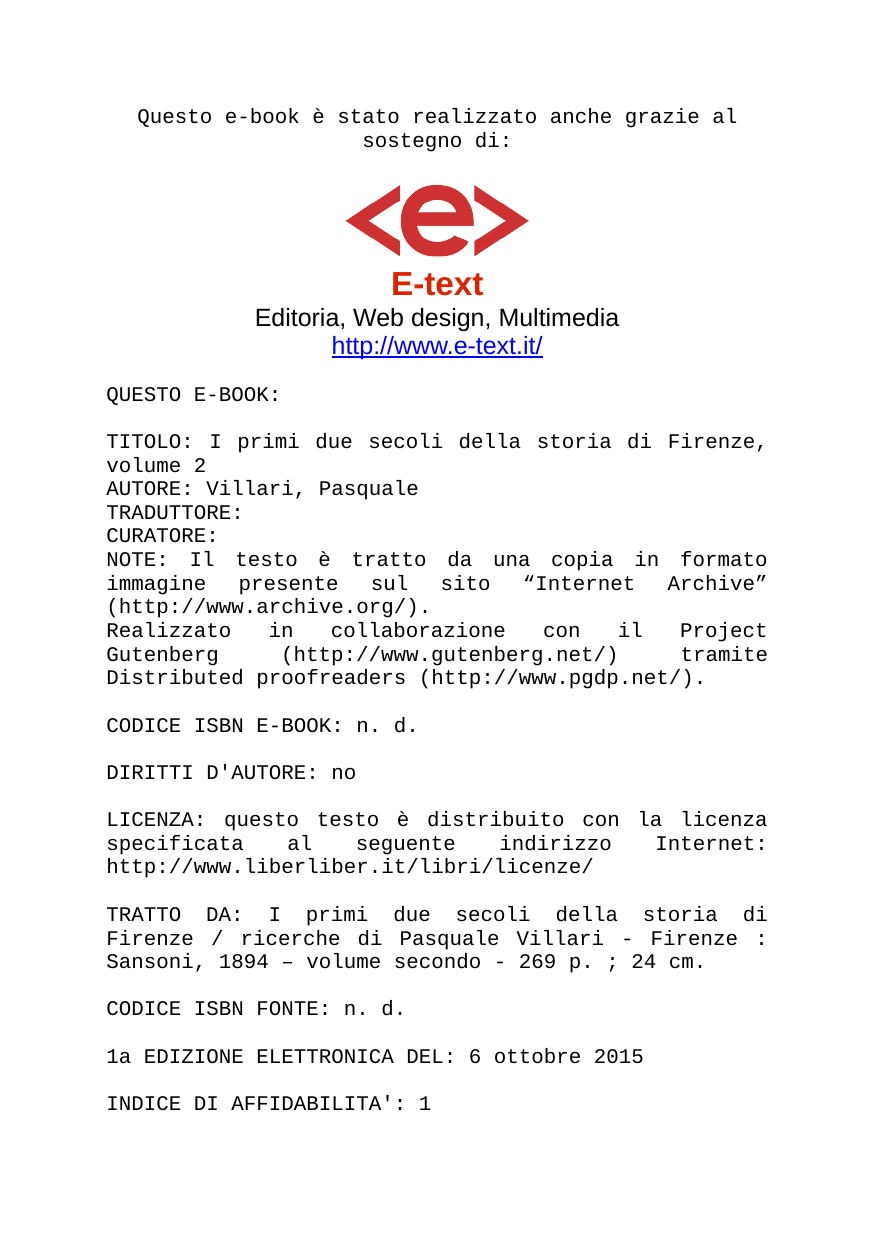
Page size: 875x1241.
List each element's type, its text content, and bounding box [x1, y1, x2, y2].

text QUESTO E-BOOK: [106, 384, 768, 407]
text CODICE ISBN FONTE: n. d. [106, 998, 768, 1022]
text NOTE: Il testo è tratto da una copia in formato immagine presente sul sito “Internet Archive” (http://www.archive.org/). [106, 549, 768, 620]
text TRATTO DA: I primi due secoli della storia di Firenze / ricerche di Pasquale Villari - Firenze : Sansoni, 1894 – volume secondo - 269 p. ; 24 cm. [106, 904, 768, 975]
text CODICE ISBN E-BOOK: n. d. [106, 715, 768, 738]
text DIRITTI D'AUTORE: no [106, 762, 768, 786]
text INDICE DI AFFIDABILITA': 1 [106, 1093, 768, 1117]
text Realizzato in collaborazione con il Project Gutenberg (http://www.gutenberg.net/) tramite Distributed proofreaders (http://www.pgdp.net/). [106, 620, 768, 691]
text TRADUTTORE: [106, 502, 768, 526]
text 1a EDIZIONE ELETTRONICA DEL: 6 ottobre 2015 [106, 1046, 768, 1069]
text E-text [106, 264, 768, 302]
picture [344, 184, 530, 257]
text CURATORE: [106, 526, 768, 549]
text Questo e-book è stato realizzato anche grazie al sostegno di: [106, 106, 768, 153]
text Editoria, Web design, Multimedia [106, 302, 768, 331]
text http://www.e-text.it/ [106, 331, 768, 360]
text AUTORE: Villari, Pasquale [106, 478, 768, 502]
text TITOLO: I primi due secoli della storia di Firenze, volume 2 [106, 431, 768, 478]
text LICENZA: questo testo è distribuito con la licenza specificata al seguente indirizzo Internet: http://www.liberliber.it/libri/licenze/ [106, 809, 768, 880]
